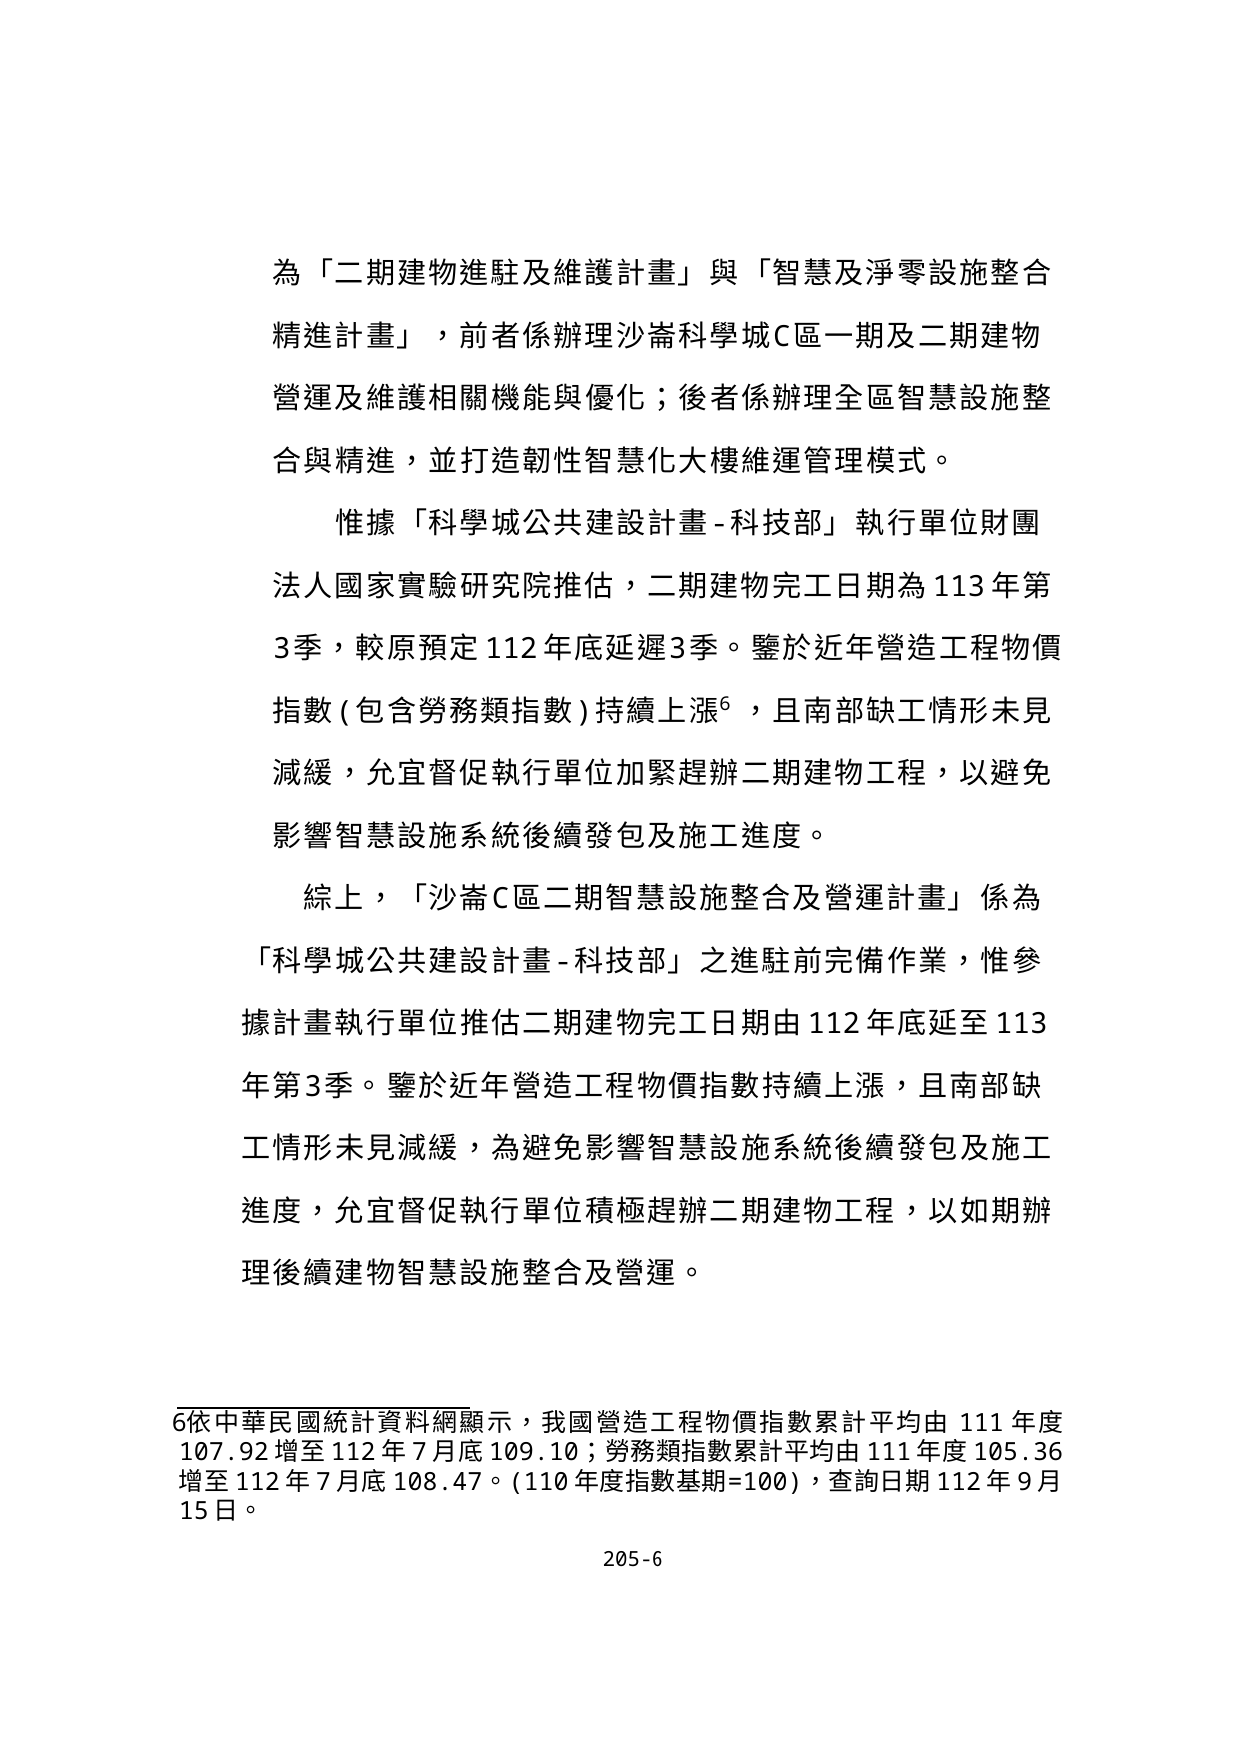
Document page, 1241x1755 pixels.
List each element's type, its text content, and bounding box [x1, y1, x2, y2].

text 綜上，「沙崙C區二期智慧設施整合及營運計畫」係為「科學城公共建設計畫-科技部」之進駐前完備作業，惟參據計畫執行單位推估二期建物完工日期由112年底延至113年第3季。鑒於近年營造工程物價指數持續上漲，且南部缺工情形未見減緩，為避免影響智慧設施系統後續發包及施工進度，允宜督促執行單位積極趕辦二期建物工程，以如期辦理後續建物智慧設施整合及營運。 [236, 854, 1063, 1292]
text 「科學城公共建設計畫-科技部」原訂C區二期建物於111年度完工，惟受新冠肺炎疫情及國際原物料上漲影響，總工程經費由58.42億元增至61.07億元，期程由6年(106至111年)延至7年(106至112年)。科發基金113年度新增辦理「沙崙C區二期智慧設施整合及營運計畫」係搭配廠商進駐二期建物前之完備作業，其分項計畫分別為「二期建物進駐及維護計畫」與「智慧及淨零設施整合精進計畫」，前者係辦理沙崙科學城C區一期及二期建物營運及維護相關機能與優化；後者係辦理全區智慧設施整合與精進，並打造韌性智慧化大樓維運管理模式。 [266, 229, 1063, 479]
text 惟據「科學城公共建設計畫-科技部」執行單位財團法人國家實驗研究院推估，二期建物完工日期為113年第3季，較原預定112年底延遲3季。鑒於近年營造工程物價指數(包含勞務類指數)持續上漲，且南部缺工情形未見減緩，允宜督促執行單位加緊趕辦二期建物工程，以避免影響智慧設施系統後續發包及施工進度。 [266, 479, 1063, 854]
text 依中華民國統計資料網顯示，我國營造工程物價指數累計平均由111年度107.92增至112年7月底109.10；勞務類指數累計平均由111年度105.36增至112年7月底108.47。(110年度指數基期=100)，查詢日期112年9月15日。 [172, 1408, 1063, 1525]
